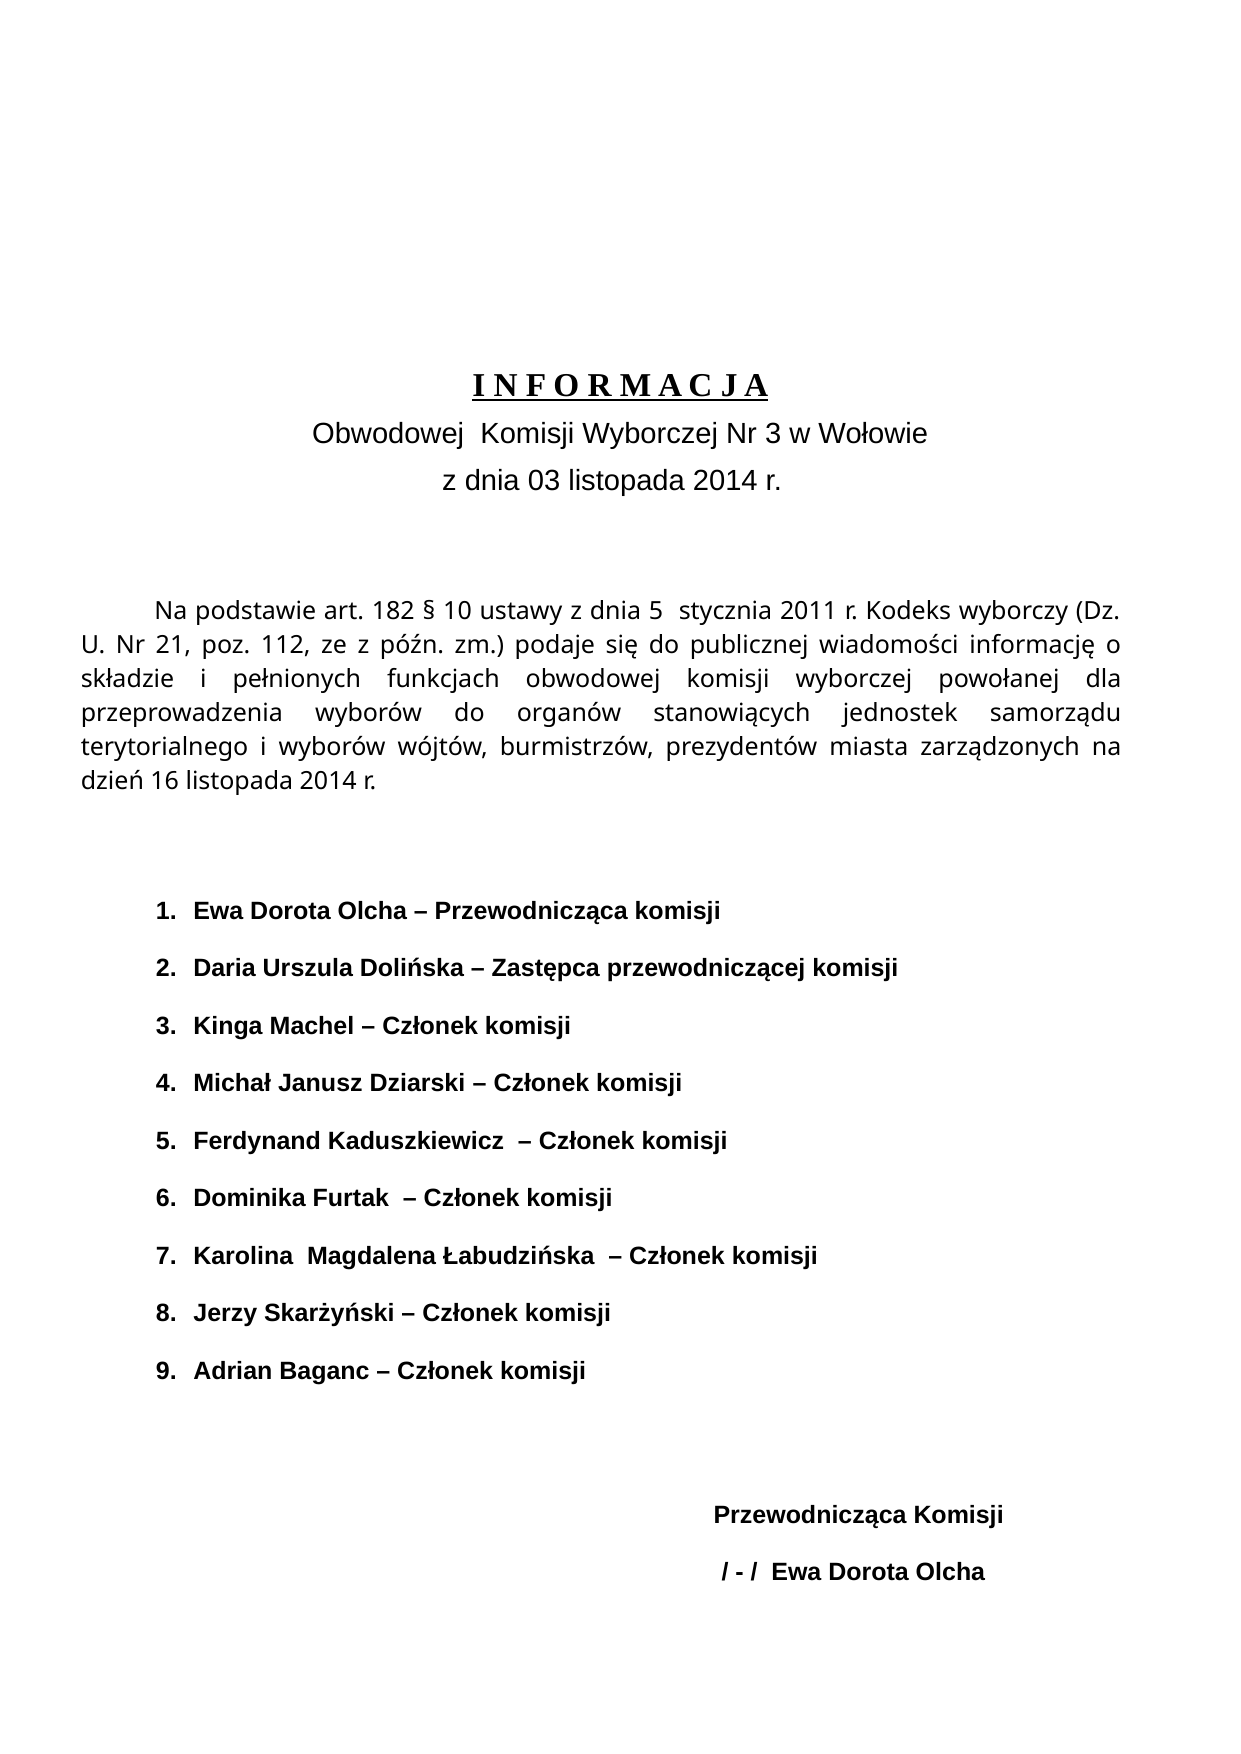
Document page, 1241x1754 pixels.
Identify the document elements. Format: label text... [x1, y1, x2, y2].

text Obwodowej Komisji Wyborczej Nr 3 w Wołowie [118, 416, 1122, 450]
text Przewodnicząca Komisji [118, 1499, 1122, 1528]
text z dnia 03 listopada 2014 r. [118, 462, 1122, 496]
list Michał Janusz Dziarski – Członek komisji [156, 1068, 1122, 1097]
list Dominika Furtak – Członek komisji [156, 1183, 1122, 1212]
text I N F O R M A C J A [118, 366, 1122, 404]
list Ewa Dorota Olcha – Przewodnicząca komisji [156, 896, 1122, 924]
list Kinga Machel – Członek komisji [156, 1011, 1122, 1039]
text Na podstawie art. 182 § 10 ustawy z dnia 5 stycznia 2011 r. Kodeks wyborczy (Dz. U. Nr 21, poz. 112, ze z późn. zm.) podaje się do publicznej wiadomości informację o składzie i pełnionych funkcjach obwodowej komisji wyborczej powołanej dla przeprowadzenia wyborów do organów stanowiących jednostek samorządu terytorialnego i wyborów wójtów, burmistrzów, prezydentów miasta zarządzonych na dzień 16 listopada 2014 r. [81, 593, 1122, 797]
list Ferdynand Kaduszkiewicz – Członek komisji [156, 1126, 1122, 1154]
list Jerzy Skarżyński – Członek komisji [156, 1298, 1122, 1327]
list Adrian Baganc – Członek komisji [156, 1356, 1122, 1384]
text / - / Ewa Dorota Olcha [118, 1557, 1122, 1586]
list Daria Urszula Dolińska – Zastępca przewodniczącej komisji [156, 953, 1122, 982]
list Karolina Magdalena Łabudzińska – Członek komisji [156, 1241, 1122, 1269]
